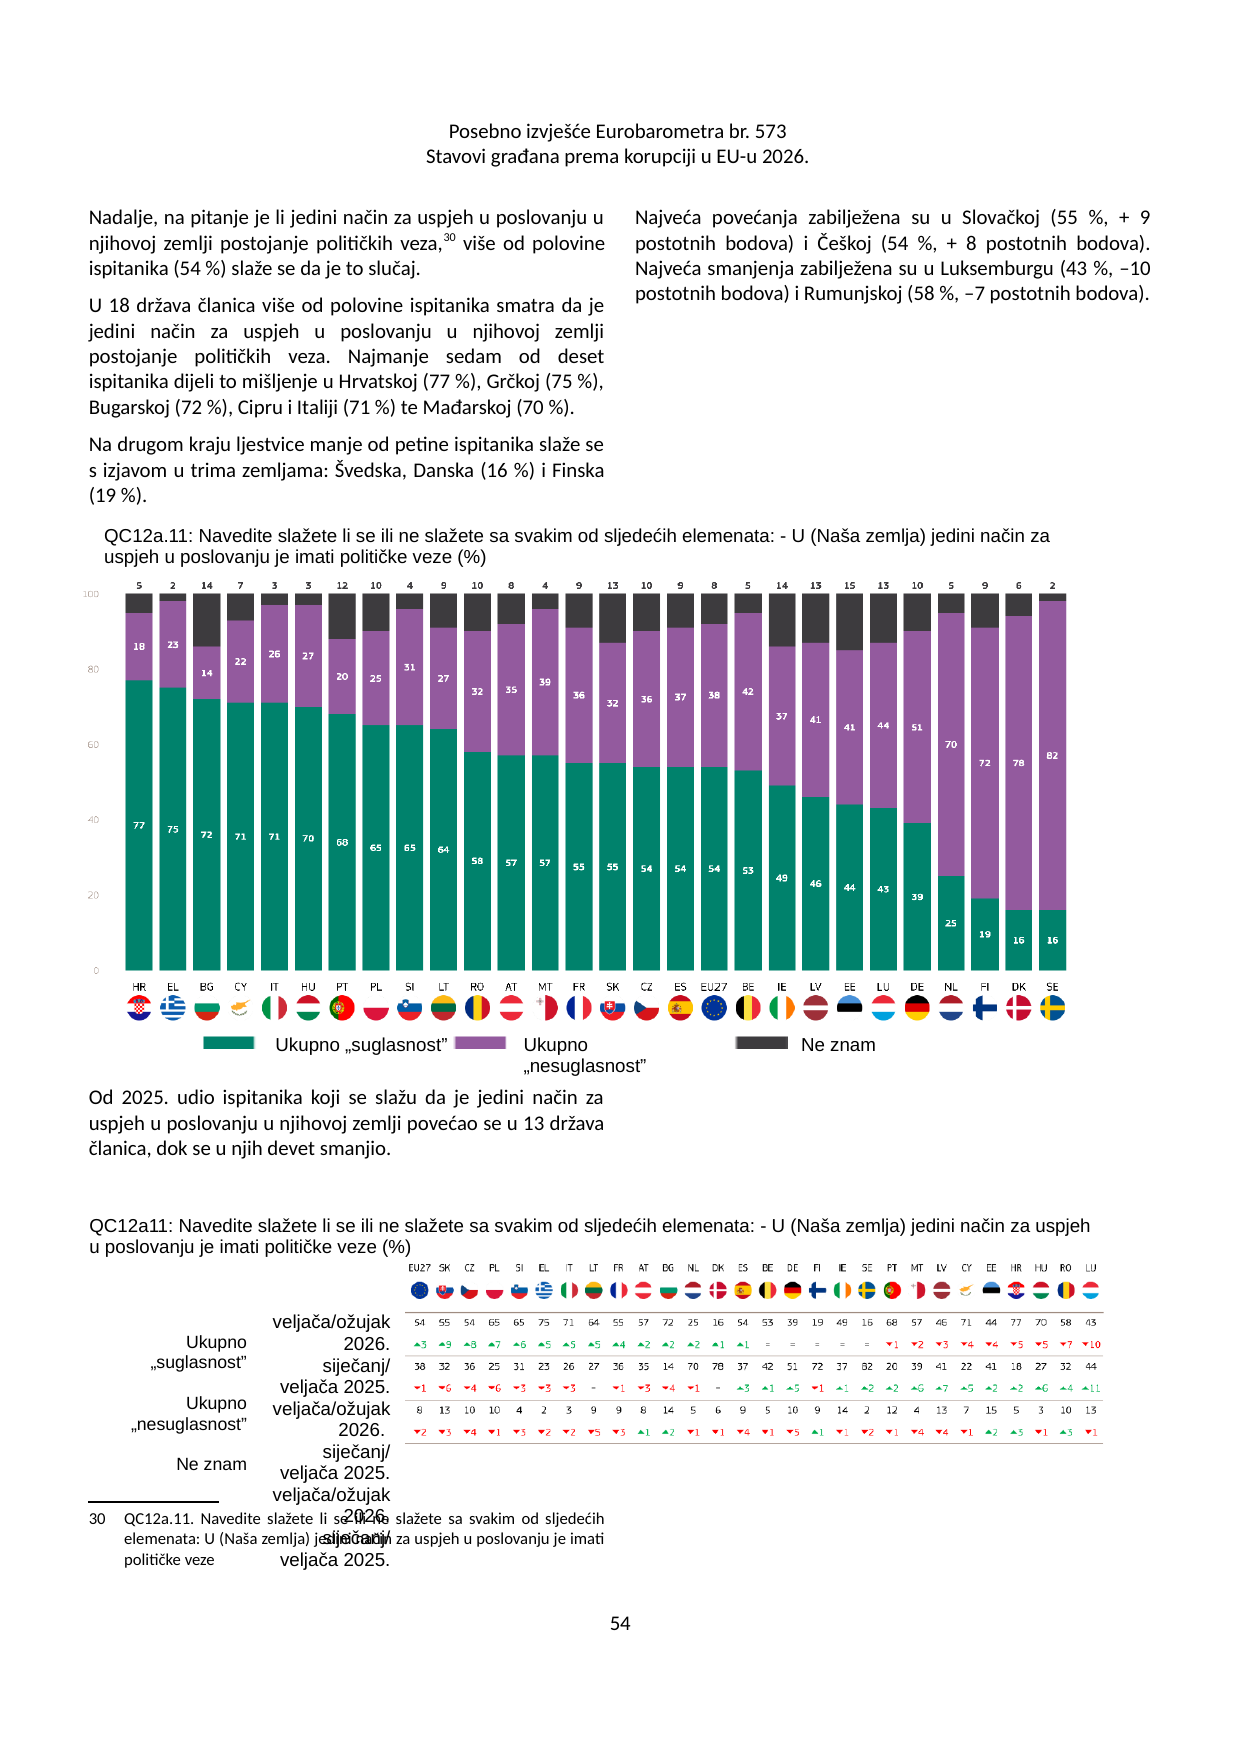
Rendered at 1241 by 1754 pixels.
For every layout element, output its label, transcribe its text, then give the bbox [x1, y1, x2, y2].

picture [405, 1255, 1114, 1453]
text Od 2025. udio ispitanika koji se slažu da je jedini način za uspjeh u poslovanju u njihovoj zemlji povećao se u 13 država članica, dok se u njih devet smanjio. [88, 1029, 605, 1161]
picture [77, 570, 1088, 1029]
text Nadalje, na pitanje je li jedini način za uspjeh u poslovanju u njihovoj zemlji postojanje političkih veza, više od polovine ispitanika (54 %) slaže se da je to slučaj. [88, 204, 605, 281]
text Najveća povećanja zabilježena su u Slovačkoj (55 %, + 9 postotnih bodova) i Češkoj (54 %, + 8 postotnih bodova). Najveća smanjenja zabilježena su u Luksemburgu (43 %, –10 postotnih bodova) i Rumunjskoj (58 %, –7 postotnih bodova). [635, 204, 1152, 306]
text U 18 država članica više od polovine ispitanika smatra da je jedini način za uspjeh u poslovanju u njihovoj zemlji postojanje političkih veza. Najmanje sedam od deset ispitanika dijeli to mišljenje u Hrvatskoj (77 %), Grčkoj (75 %), Bugarskoj (72 %), Cipru i Italiji (71 %) te Mađarskoj (70 %). [88, 292, 605, 419]
text QC12a.11. Navedite slažete li se ili ne slažete sa svakim od sljedećih elemenata: U (Naša zemlja) jedini način za uspjeh u poslovanju je imati političke veze [88, 1508, 605, 1569]
picture [189, 1031, 788, 1049]
text Na drugom kraju ljestvice manje od petine ispitanika slaže se s izjavom u trima zemljama: Švedska, Danska (16 %) i Finska (19 %). [88, 431, 605, 508]
text Od 2025. udio ispitanika koji se slažu da je jedini način za uspjeh u poslovanju u njihovoj zemlji povećao se u 13 država članica, dok se u njih devet smanjio. [88, 519, 605, 570]
